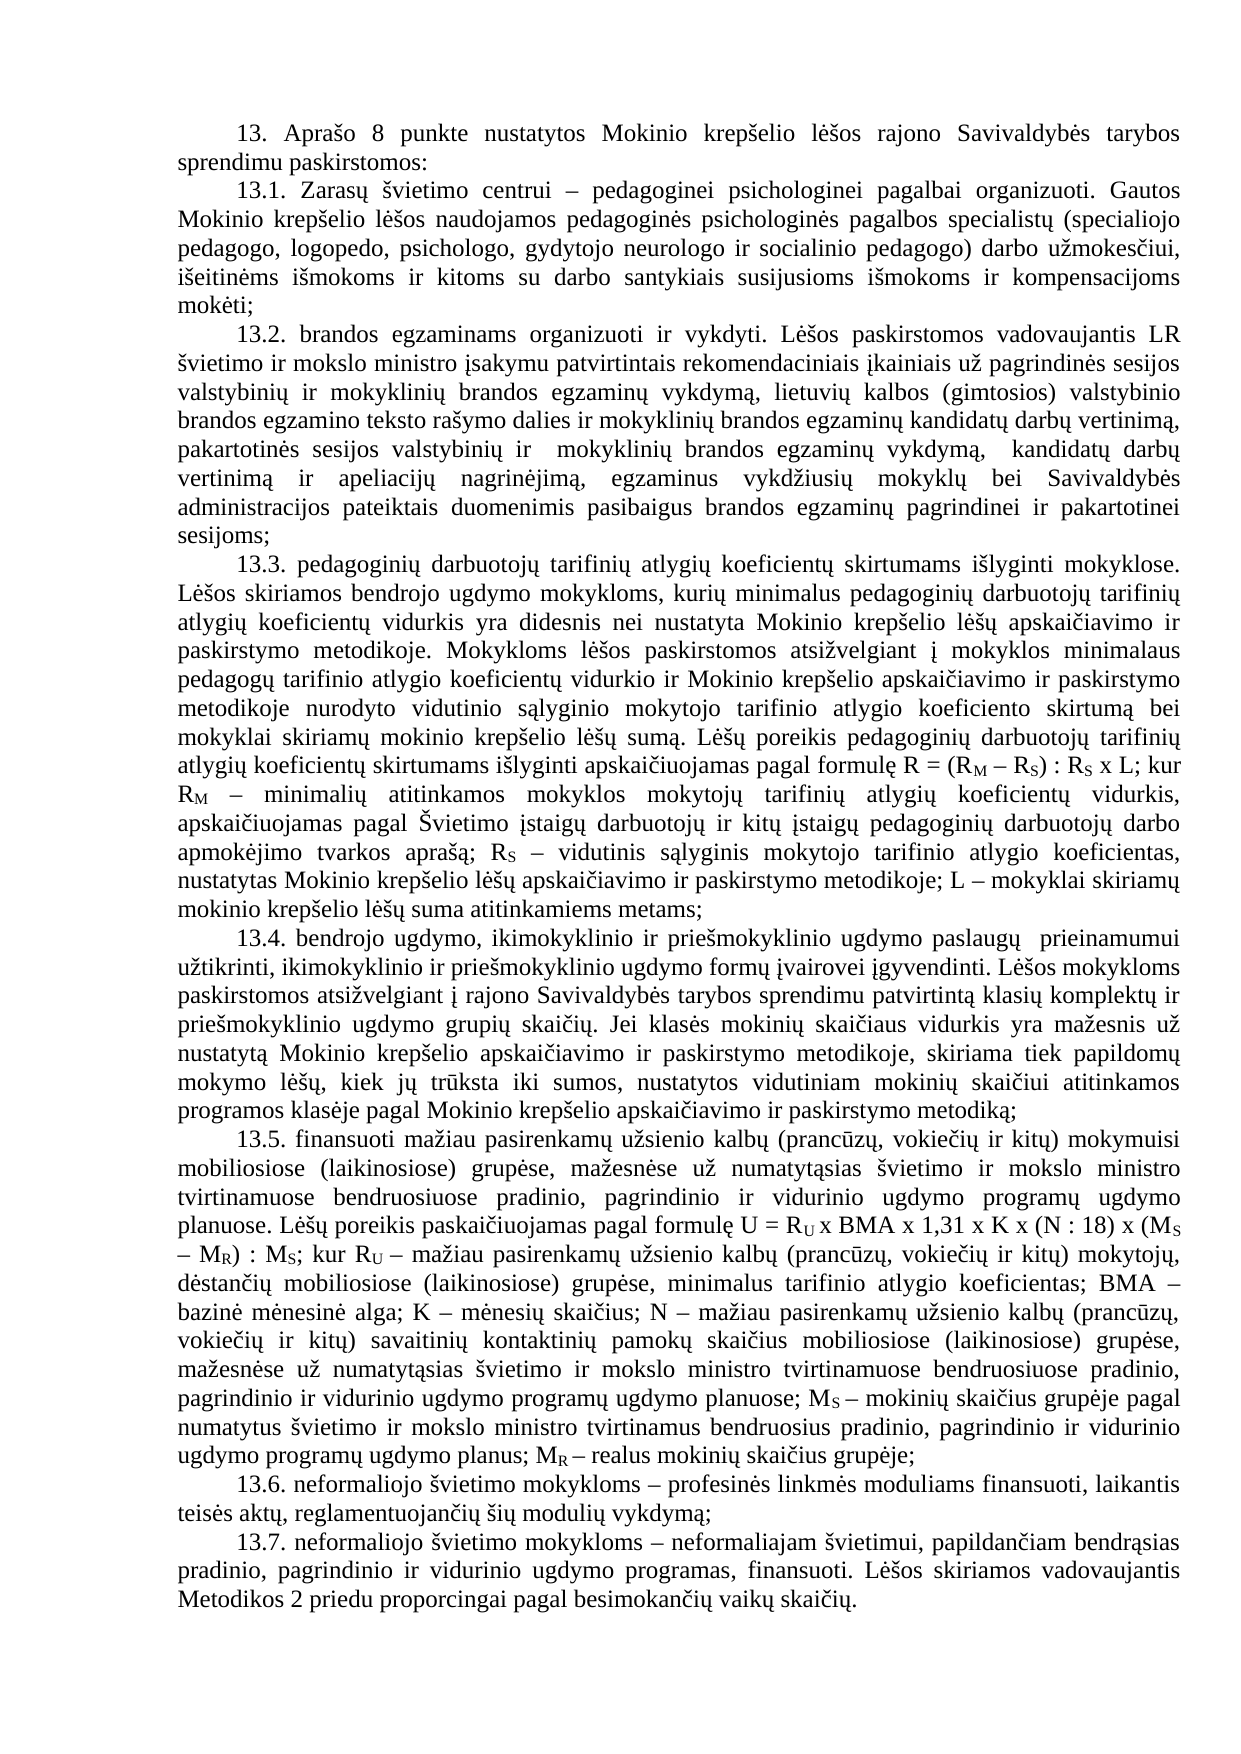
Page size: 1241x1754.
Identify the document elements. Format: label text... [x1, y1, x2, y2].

text 13.4. bendrojo ugdymo, ikimokyklinio ir priešmokyklinio ugdymo paslaugų prieinamumui užtikrinti, ikimokyklinio ir priešmokyklinio ugdymo formų įvairovei įgyvendinti. Lėšos mokykloms paskirstomos atsižvelgiant į rajono Savivaldybės tarybos sprendimu patvirtintą klasių komplektų ir priešmokyklinio ugdymo grupių skaičių. Jei klasės mokinių skaičiaus vidurkis yra mažesnis už nustatytą Mokinio krepšelio apskaičiavimo ir paskirstymo metodikoje, skiriama tiek papildomų mokymo lėšų, kiek jų trūksta iki sumos, nustatytos vidutiniam mokinių skaičiui atitinkamos programos klasėje pagal Mokinio krepšelio apskaičiavimo ir paskirstymo metodiką; [177, 923, 1181, 1124]
text 13.3. pedagoginių darbuotojų tarifinių atlygių koeficientų skirtumams išlyginti mokyklose. Lėšos skiriamos bendrojo ugdymo mokykloms, kurių minimalus pedagoginių darbuotojų tarifinių atlygių koeficientų vidurkis yra didesnis nei nustatyta Mokinio krepšelio lėšų apskaičiavimo ir paskirstymo metodikoje. Mokykloms lėšos paskirstomos atsižvelgiant į mokyklos minimalaus pedagogų tarifinio atlygio koeficientų vidurkio ir Mokinio krepšelio apskaičiavimo ir paskirstymo metodikoje nurodyto vidutinio sąlyginio mokytojo tarifinio atlygio koeficiento skirtumą bei mokyklai skiriamų mokinio krepšelio lėšų sumą. Lėšų poreikis pedagoginių darbuotojų tarifinių atlygių koeficientų skirtumams išlyginti apskaičiuojamas pagal formulę R = (RM – RS) : RS x L; kur RM – minimalių atitinkamos mokyklos mokytojų tarifinių atlygių koeficientų vidurkis, apskaičiuojamas pagal Švietimo įstaigų darbuotojų ir kitų įstaigų pedagoginių darbuotojų darbo apmokėjimo tvarkos aprašą; RS – vidutinis sąlyginis mokytojo tarifinio atlygio koeficientas, nustatytas Mokinio krepšelio lėšų apskaičiavimo ir paskirstymo metodikoje; L – mokyklai skiriamų mokinio krepšelio lėšų suma atitinkamiems metams; [177, 549, 1181, 923]
text 13.5. finansuoti mažiau pasirenkamų užsienio kalbų (prancūzų, vokiečių ir kitų) mokymuisi mobiliosiose (laikinosiose) grupėse, mažesnėse už numatytąsias švietimo ir mokslo ministro tvirtinamuose bendruosiuose pradinio, pagrindinio ir vidurinio ugdymo programų ugdymo planuose. Lėšų poreikis paskaičiuojamas pagal formulę U = RU x BMA x 1,31 x K x (N : 18) x (MS – MR) : MS; kur RU – mažiau pasirenkamų užsienio kalbų (prancūzų, vokiečių ir kitų) mokytojų, dėstančių mobiliosiose (laikinosiose) grupėse, minimalus tarifinio atlygio koeficientas; BMA – bazinė mėnesinė alga; K – mėnesių skaičius; N – mažiau pasirenkamų užsienio kalbų (prancūzų, vokiečių ir kitų) savaitinių kontaktinių pamokų skaičius mobiliosiose (laikinosiose) grupėse, mažesnėse už numatytąsias švietimo ir mokslo ministro tvirtinamuose bendruosiuose pradinio, pagrindinio ir vidurinio ugdymo programų ugdymo planuose; MS – mokinių skaičius grupėje pagal numatytus švietimo ir mokslo ministro tvirtinamus bendruosius pradinio, pagrindinio ir vidurinio ugdymo programų ugdymo planus; MR – realus mokinių skaičius grupėje; [177, 1124, 1181, 1469]
text 13.6. neformaliojo švietimo mokykloms – profesinės linkmės moduliams finansuoti, laikantis teisės aktų, reglamentuojančių šių modulių vykdymą; [177, 1469, 1181, 1527]
text 13. Aprašo 8 punkte nustatytos Mokinio krepšelio lėšos rajono Savivaldybės tarybos sprendimu paskirstomos: [177, 118, 1181, 176]
text 13.7. neformaliojo švietimo mokykloms – neformaliajam švietimui, papildančiam bendrąsias pradinio, pagrindinio ir vidurinio ugdymo programas, finansuoti. Lėšos skiriamos vadovaujantis Metodikos 2 priedu proporcingai pagal besimokančių vaikų skaičių. [177, 1527, 1181, 1613]
text 13.2. brandos egzaminams organizuoti ir vykdyti. Lėšos paskirstomos vadovaujantis LR švietimo ir mokslo ministro įsakymu patvirtintais rekomendaciniais įkainiais už pagrindinės sesijos valstybinių ir mokyklinių brandos egzaminų vykdymą, lietuvių kalbos (gimtosios) valstybinio brandos egzamino teksto rašymo dalies ir mokyklinių brandos egzaminų kandidatų darbų vertinimą, pakartotinės sesijos valstybinių ir mokyklinių brandos egzaminų vykdymą, kandidatų darbų vertinimą ir apeliacijų nagrinėjimą, egzaminus vykdžiusių mokyklų bei Savivaldybės administracijos pateiktais duomenimis pasibaigus brandos egzaminų pagrindinei ir pakartotinei sesijoms; [177, 319, 1181, 549]
text 13.1. Zarasų švietimo centrui – pedagoginei psichologinei pagalbai organizuoti. Gautos Mokinio krepšelio lėšos naudojamos pedagoginės psichologinės pagalbos specialistų (specialiojo pedagogo, logopedo, psichologo, gydytojo neurologo ir socialinio pedagogo) darbo užmokesčiui, išeitinėms išmokoms ir kitoms su darbo santykiais susijusioms išmokoms ir kompensacijoms mokėti; [177, 176, 1181, 319]
